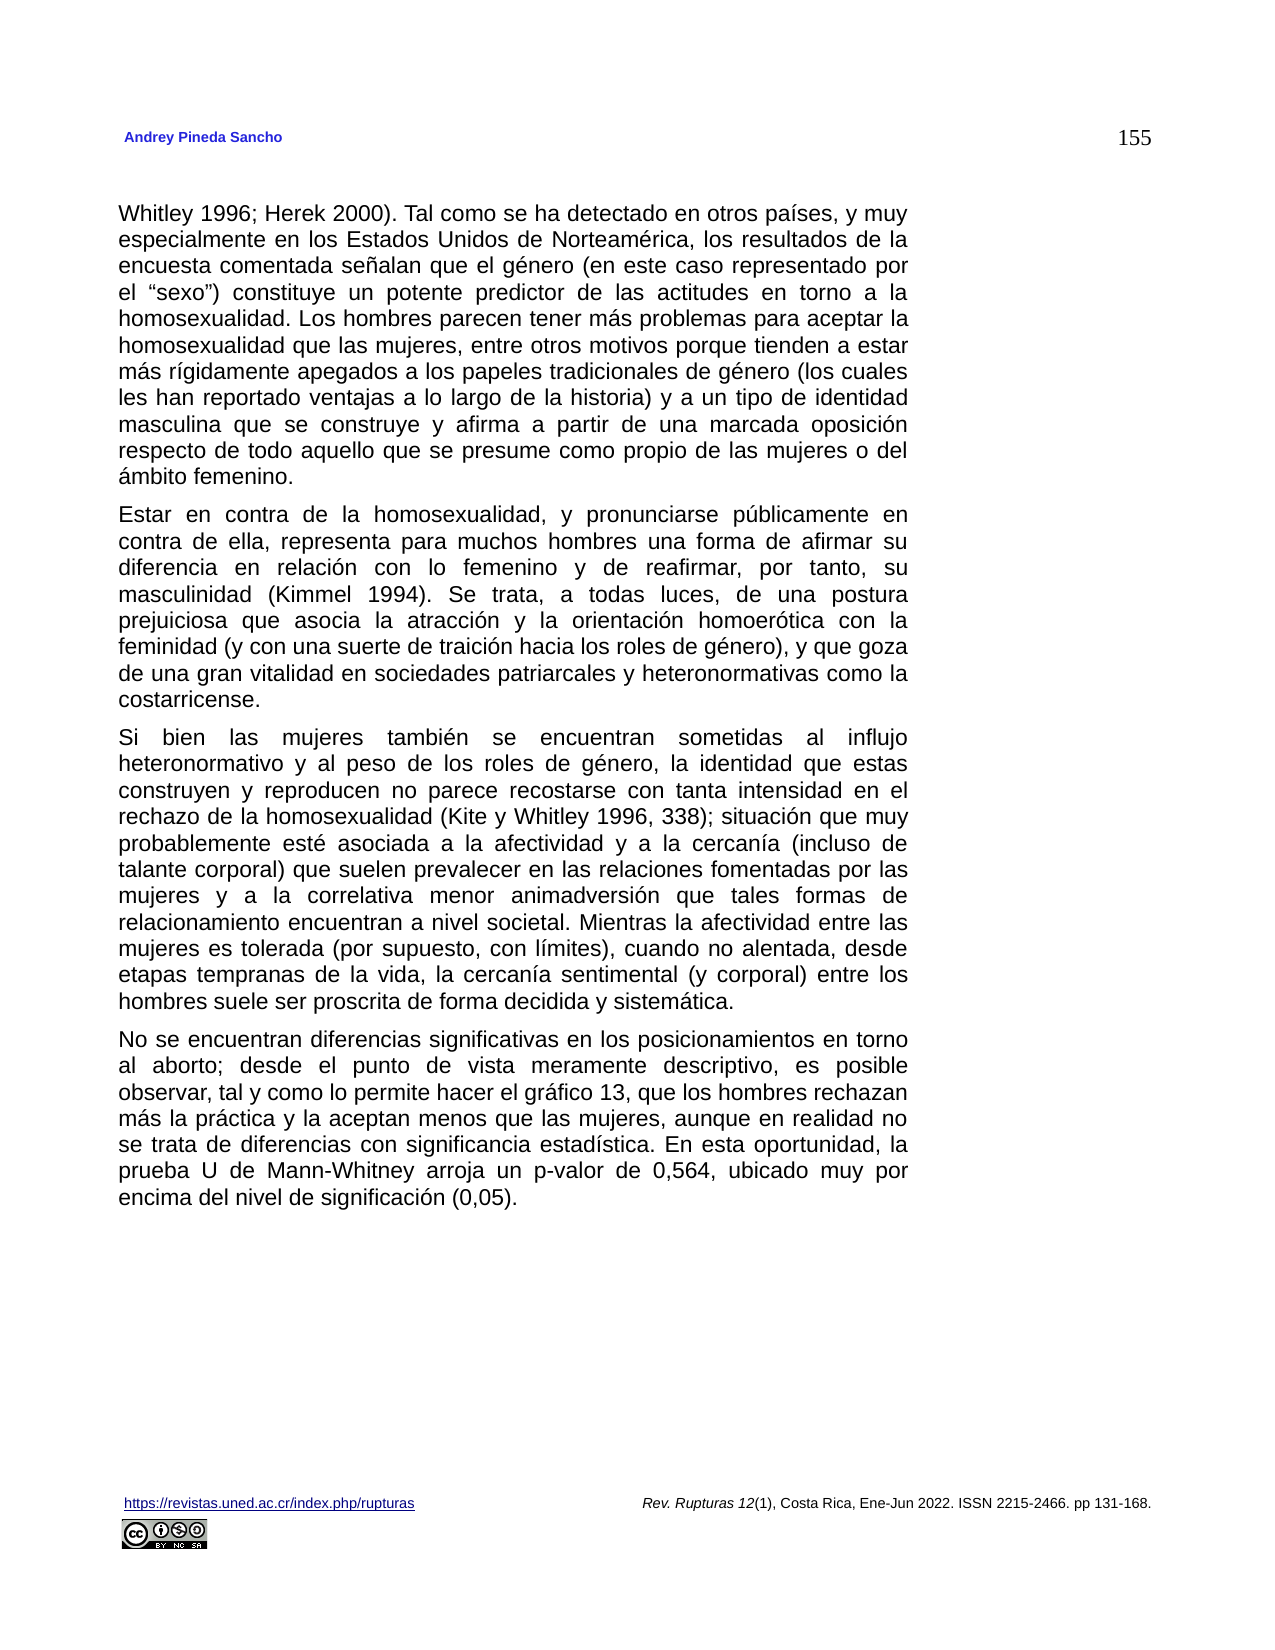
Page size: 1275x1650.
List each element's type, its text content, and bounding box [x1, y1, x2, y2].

picture [121, 1519, 208, 1549]
text Whitley 1996; Herek 2000). Tal como se ha detectado en otros países, y muy especialmente en los Estados Unidos de Norteamérica, los resultados de la encuesta comentada señalan que el género (en este caso representado por el “sexo”) constituye un potente predictor de las actitudes en torno a la homosexualidad. Los hombres parecen tener más problemas para aceptar la homosexualidad que las mujeres, entre otros motivos porque tienden a estar más rígidamente apegados a los papeles tradicionales de género (los cuales les han reportado ventajas a lo largo de la historia) y a un tipo de identidad masculina que se construye y afirma a partir de una marcada oposición respecto de todo aquello que se presume como propio de las mujeres o del ámbito femenino. [118, 200, 909, 490]
text Si bien las mujeres también se encuentran sometidas al influjo heteronormativo y al peso de los roles de género, la identidad que estas construyen y reproducen no parece recostarse con tanta intensidad en el rechazo de la homosexualidad (Kite y Whitley 1996, 338); situación que muy probablemente esté asociada a la afectividad y a la cercanía (incluso de talante corporal) que suelen prevalecer en las relaciones fomentadas por las mujeres y a la correlativa menor animadversión que tales formas de relacionamiento encuentran a nivel societal. Mientras la afectividad entre las mujeres es tolerada (por supuesto, con límites), cuando no alentada, desde etapas tempranas de la vida, la cercanía sentimental (y corporal) entre los hombres suele ser proscrita de forma decidida y sistemática. [118, 724, 909, 1014]
text No se encuentran diferencias significativas en los posicionamientos en torno al aborto; desde el punto de vista meramente descriptivo, es posible observar, tal y como lo permite hacer el gráfico 13, que los hombres rechazan más la práctica y la aceptan menos que las mujeres, aunque en realidad no se trata de diferencias con significancia estadística. En esta oportunidad, la prueba U de Mann-Whitney arroja un p-valor de 0,564, ubicado muy por encima del nivel de significación (0,05). [118, 1026, 909, 1210]
text Estar en contra de la homosexualidad, y pronunciarse públicamente en contra de ella, representa para muchos hombres una forma de afirmar su diferencia en relación con lo femenino y de reafirmar, por tanto, su masculinidad (Kimmel 1994). Se trata, a todas luces, de una postura prejuiciosa que asocia la atracción y la orientación homoerótica con la feminidad (y con una suerte de traición hacia los roles de género), y que goza de una gran vitalidad en sociedades patriarcales y heteronormativas como la costarricense. [118, 501, 909, 712]
